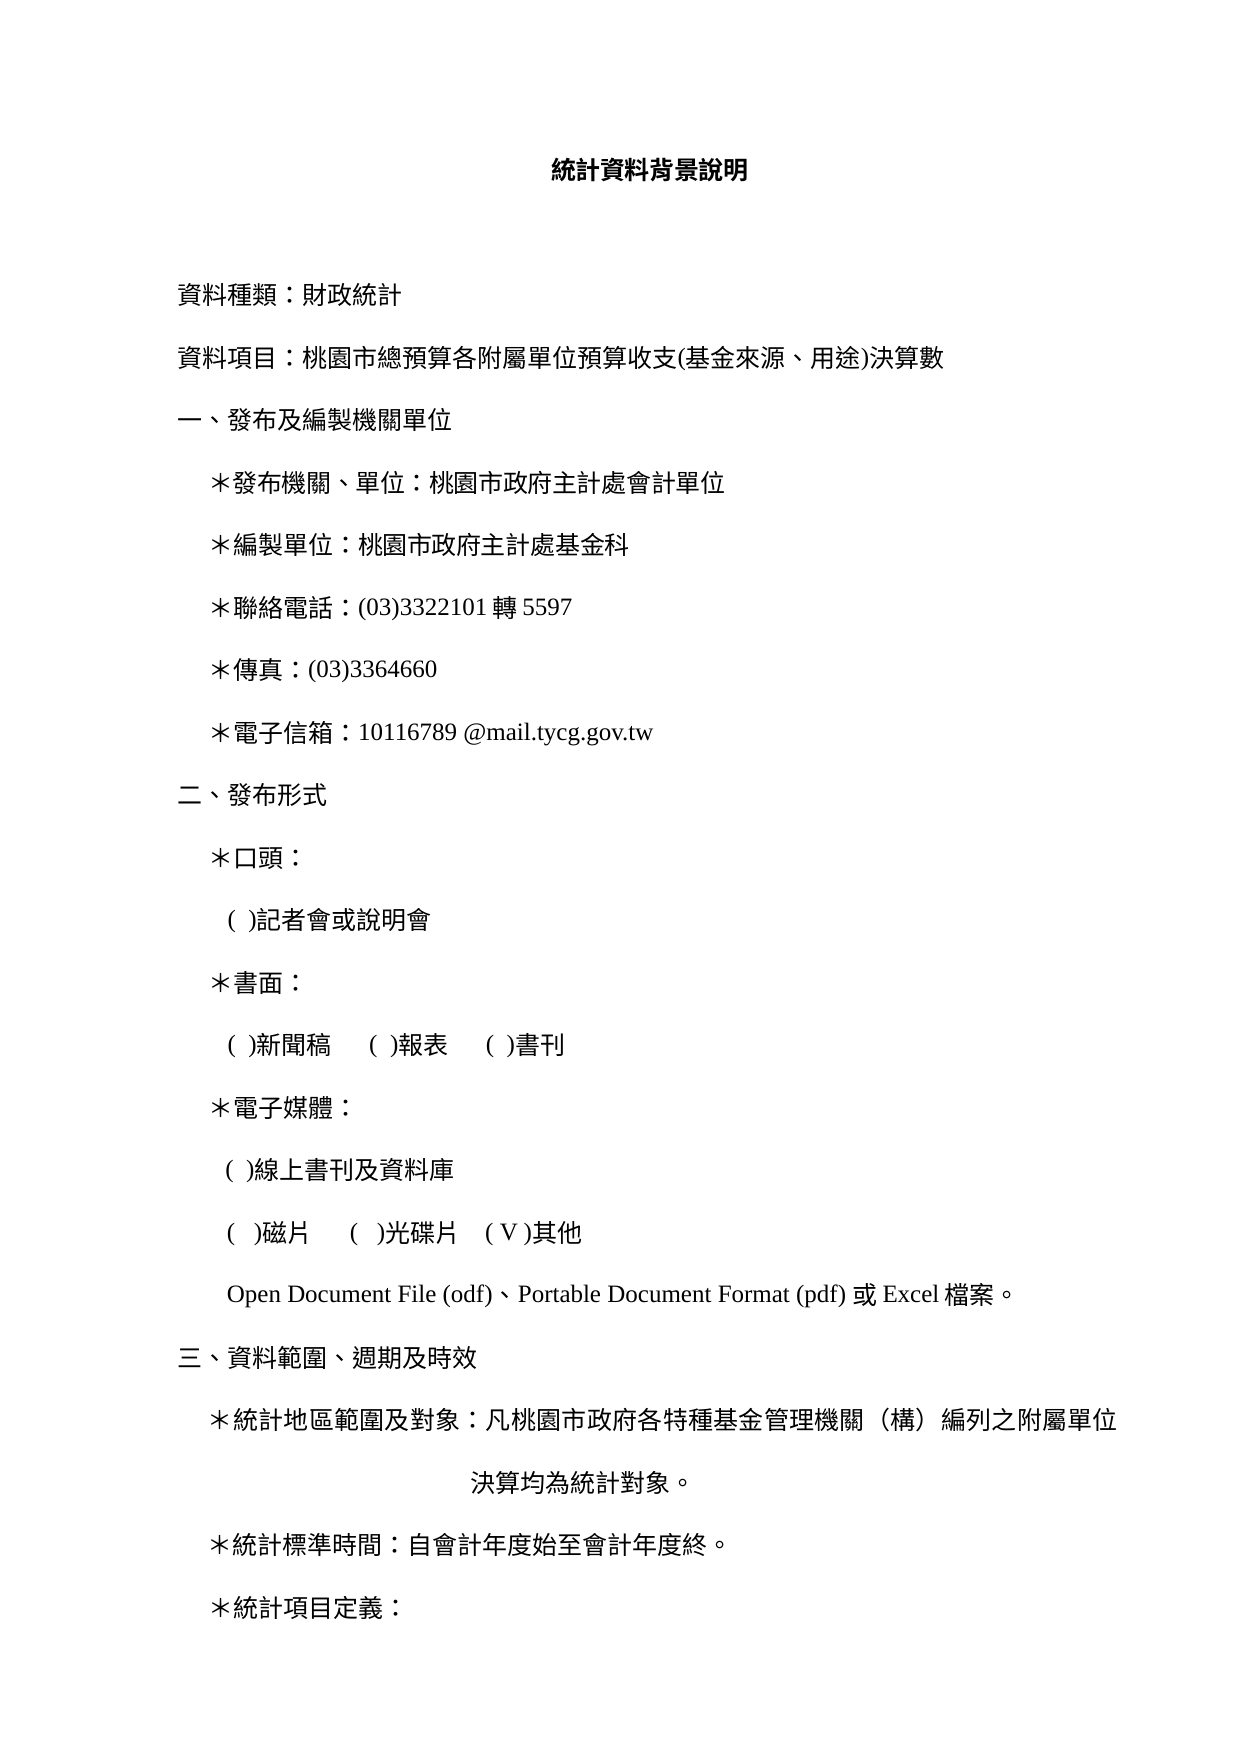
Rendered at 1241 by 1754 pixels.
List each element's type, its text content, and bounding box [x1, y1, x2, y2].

text ＊統計項目定義： [208, 1564, 1122, 1627]
text 資料種類：財政統計 [177, 252, 1122, 314]
text ( )記者會或說明會 [177, 877, 1122, 939]
text ＊口頭： [208, 814, 1122, 877]
text ＊統計標準時間：自會計年度始至會計年度終。 [208, 1502, 1122, 1564]
text 三、資料範圍、週期及時效 [177, 1314, 1122, 1377]
text ＊編製單位：桃園市政府主計處基金科 [208, 502, 1122, 564]
text 資料項目：桃園市總預算各附屬單位預算收支(基金來源、用途)決算數 [177, 314, 1122, 377]
text ＊電子媒體： [208, 1064, 1122, 1127]
text 二、發布形式 [177, 752, 1122, 814]
text ＊統計地區範圍及對象：凡桃園市政府各特種基金管理機關（構）編列之附屬單位決算均為統計對象。 [208, 1377, 1122, 1502]
text ( )新聞稿 ( )報表 ( )書刊 [177, 1002, 1139, 1064]
text ＊書面： [208, 939, 1122, 1002]
text ＊發布機關、單位：桃園市政府主計處會計單位 [208, 439, 1122, 502]
text ( )磁片 ( )光碟片 ( V )其他 [177, 1189, 1156, 1252]
text ＊傳真：(03)3364660 [208, 627, 1122, 689]
text ＊電子信箱：10116789 @mail.tycg.gov.tw [208, 689, 1122, 752]
text ＊聯絡電話：(03)3322101轉5597 [208, 564, 1122, 627]
text Open Document File (odf)、Portable Document Format (pdf) 或Excel檔案。 [177, 1252, 1156, 1314]
text ( )線上書刊及資料庫 [225, 1127, 1156, 1189]
text 一、發布及編製機關單位 [177, 377, 1122, 439]
text 統計資料背景說明 [177, 127, 1122, 189]
